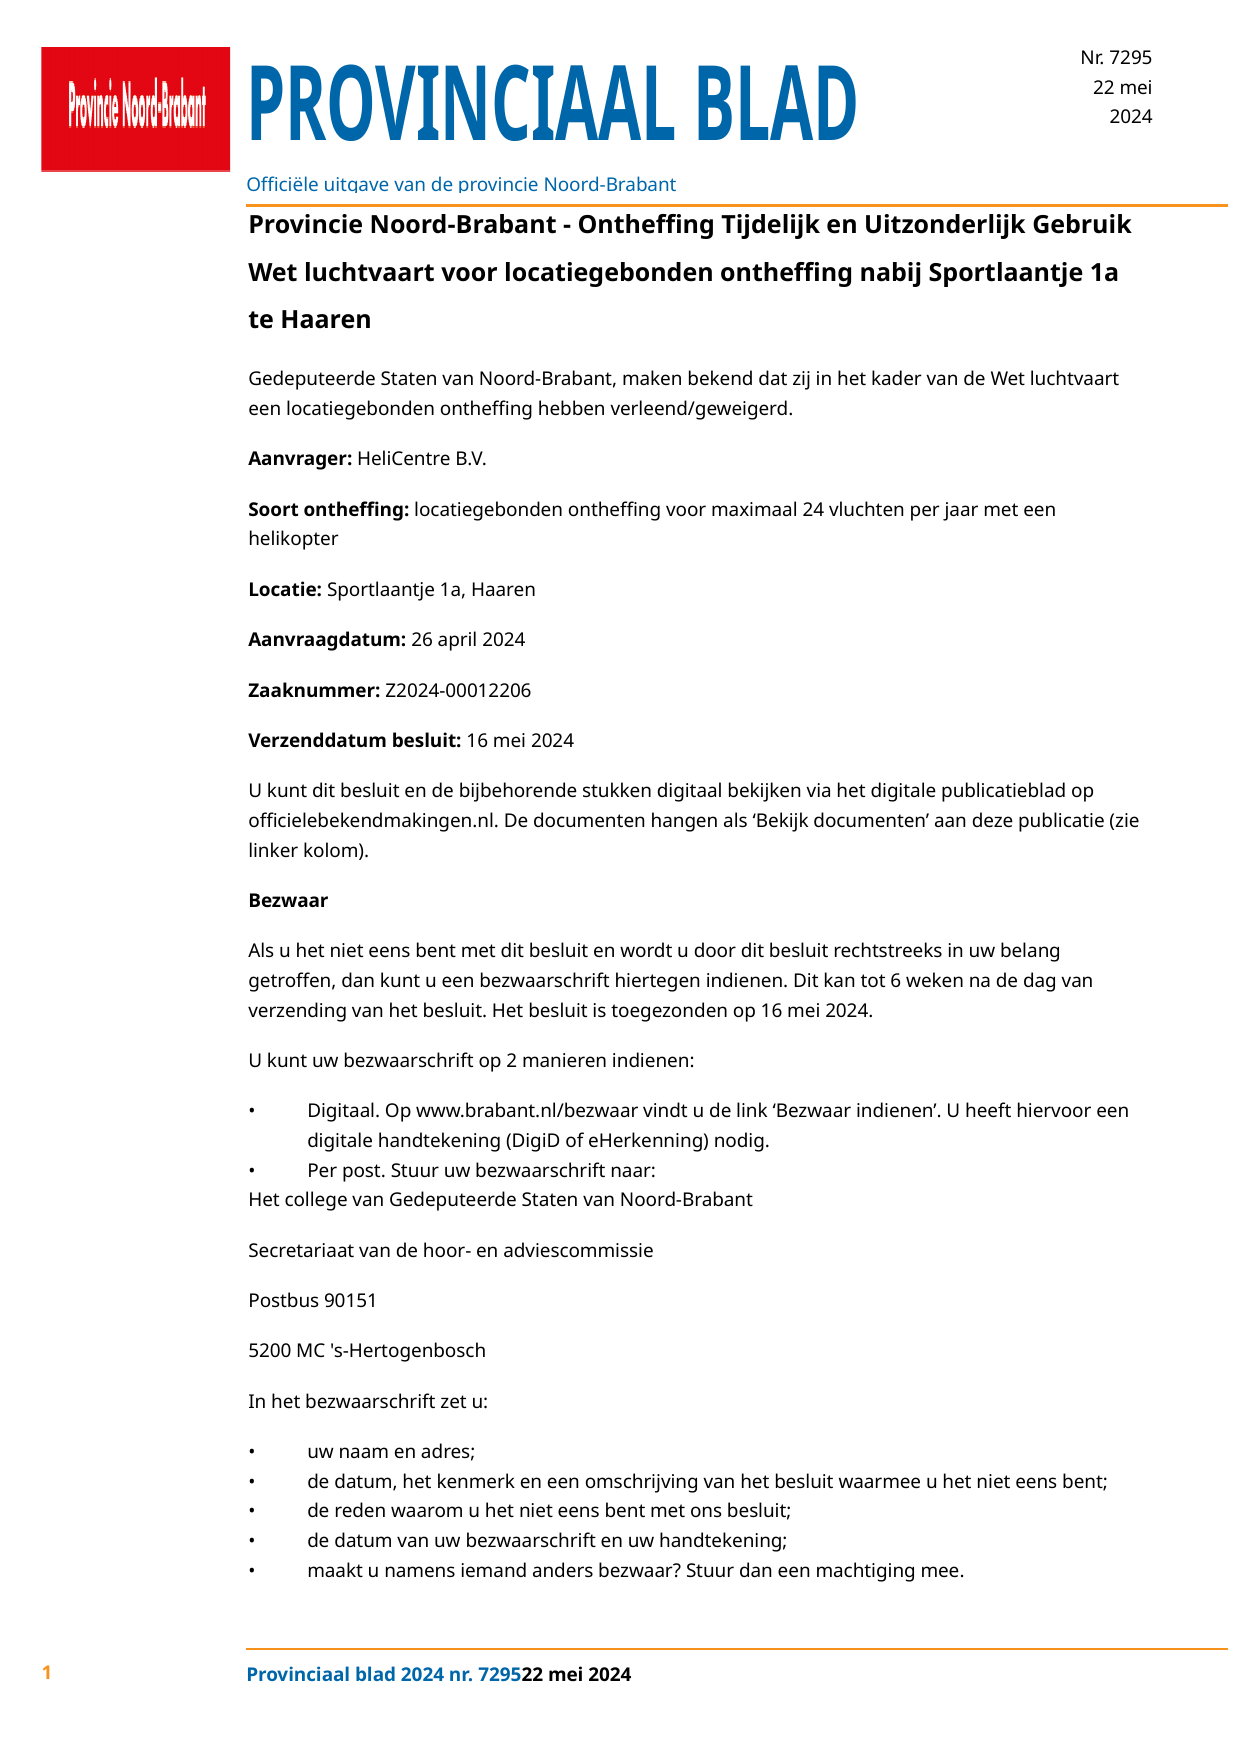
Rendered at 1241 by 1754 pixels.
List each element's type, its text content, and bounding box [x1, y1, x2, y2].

text Provincie Noord-Brabant - Ontheffing Tijdelijk en Uitzonderlijk Gebruik Wet luchtvaart voor locatiegebonden ontheffing nabij Sportlaantje 1a te Haaren [248, 207, 1152, 336]
text Postbus 90151 [248, 1287, 1152, 1313]
text U kunt dit besluit en de bijbehorende stukken digitaal bekijken via het digitale publicatieblad op officielebekendmakingen.nl. De documenten hangen als ‘Bekijk documenten’ aan deze publicatie (zie linker kolom). [248, 778, 1152, 862]
list de datum van uw bezwaarschrift en uw handtekening; [248, 1527, 1152, 1553]
text U kunt uw bezwaarschrift op 2 manieren indienen: [248, 1047, 1152, 1073]
text Als u het niet eens bent met dit besluit en wordt u door dit besluit rechtstreeks in uw belang getroffen, dan kunt u een bezwaarschrift hiertegen indienen. Dit kan tot 6 weken na de dag van verzending van het besluit. Het besluit is toegezonden op 16 mei 2024. [248, 938, 1152, 1022]
list maakt u namens iemand anders bezwaar? Stuur dan een machtiging mee. [248, 1557, 1152, 1582]
text Het college van Gedeputeerde Staten van Noord-Brabant [248, 1186, 1152, 1212]
picture [41, 47, 231, 172]
text Secretariaat van de hoor- en adviescommissie [248, 1237, 1152, 1262]
list de reden waarom u het niet eens bent met ons besluit; [248, 1498, 1152, 1523]
list Per post. Stuur uw bezwaarschrift naar: [248, 1157, 1152, 1182]
list uw naam en adres; [248, 1438, 1152, 1464]
list de datum, het kenmerk en een omschrijving van het besluit waarmee u het niet eens bent; [248, 1468, 1152, 1494]
text Bezwaar [248, 887, 1152, 913]
list Digitaal. Op www.brabant.nl/bezwaar vindt u de link ‘Bezwaar indienen’. U heeft hiervoor een digitale handtekening (DigiD of eHerkenning) nodig. [248, 1098, 1152, 1153]
text Gedeputeerde Staten van Noord-Brabant, maken bekend dat zij in het kader van de Wet luchtvaart een locatiegebonden ontheffing hebben verleend/geweigerd. [248, 366, 1152, 421]
text 5200 MC 's‑Hertogenbosch [248, 1338, 1152, 1363]
text Soort ontheffing: locatiegebonden ontheffing voor maximaal 24 vluchten per jaar met een helikopter [248, 496, 1152, 551]
text In het bezwaarschrift zet u: [248, 1388, 1152, 1414]
text Aanvraagdatum: 26 april 2024 [248, 626, 1152, 652]
text Verzenddatum besluit: 16 mei 2024 [248, 727, 1152, 753]
text Zaaknummer: Z2024-00012206 [248, 677, 1152, 702]
text Locatie: Sportlaantje 1a, Haaren [248, 576, 1152, 602]
text Aanvrager: HeliCentre B.V. [248, 446, 1152, 471]
